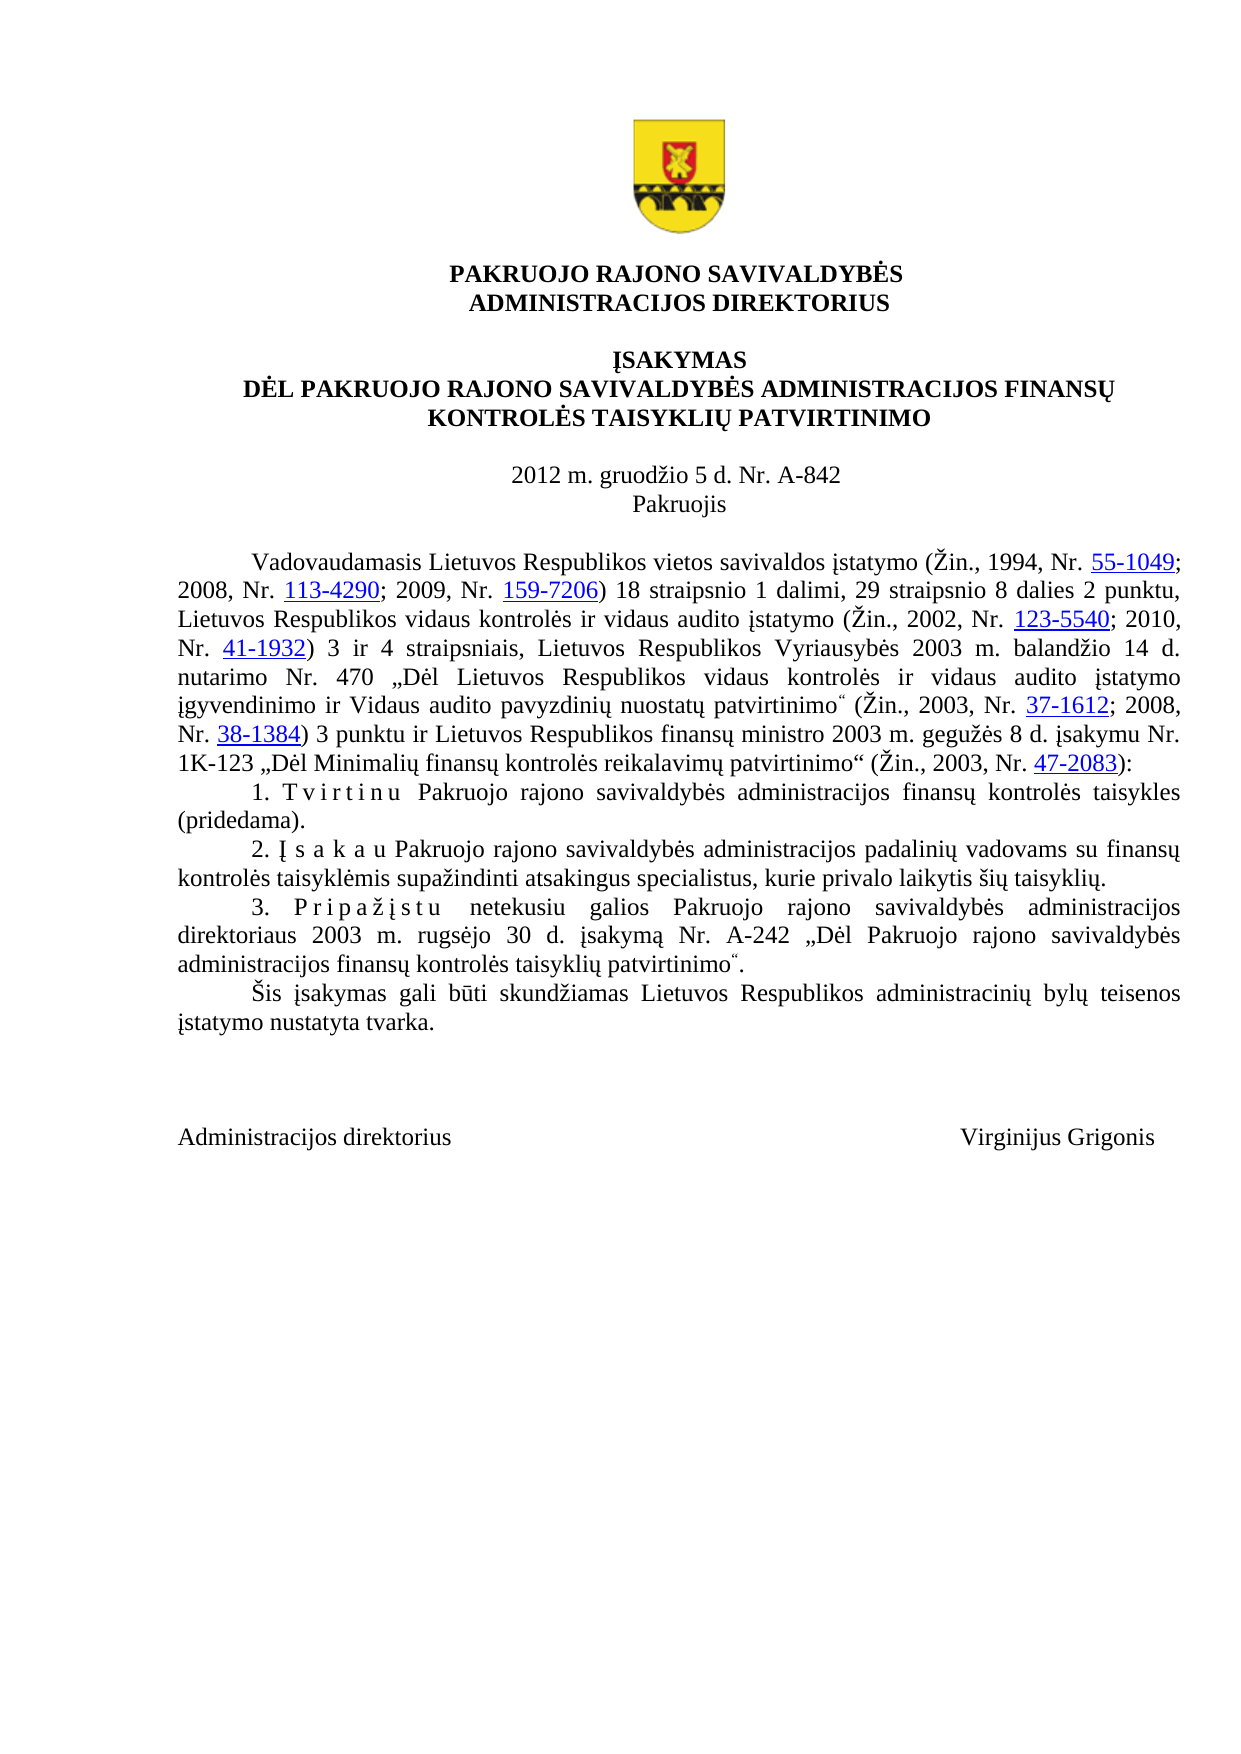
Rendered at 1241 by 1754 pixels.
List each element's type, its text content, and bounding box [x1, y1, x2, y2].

text DĖL PAKRUOJO RAJONO SAVIVALDYBĖS ADMINISTRACIJOS FINANSŲ KONTROLĖS TAISYKLIŲ PATVIRTINIMO [177, 374, 1181, 432]
text 2012 m. gruodžio 5 d. Nr. A-842 [177, 461, 1181, 489]
text 2. Į s a k a u Pakruojo rajono savivaldybės administracijos padalinių vadovams su finansų kontrolės taisyklėmis supažindinti atsakingus specialistus, kurie privalo laikytis šių taisyklių. [177, 834, 1181, 892]
text 1. Tvirtinu Pakruojo rajono savivaldybės administracijos finansų kontrolės taisykles (pridedama). [177, 777, 1181, 834]
text Šis įsakymas gali būti skundžiamas Lietuvos Respublikos administracinių bylų teisenos įstatymo nustatyta tvarka. [177, 978, 1181, 1036]
text ADMINISTRACIJOS DIREKTORIUS [177, 288, 1181, 317]
text Vadovaudamasis Lietuvos Respublikos vietos savivaldos įstatymo (Žin., 1994, Nr. 55-1049; 2008, Nr. 113-4290; 2009, Nr. 159-7206) 18 straipsnio 1 dalimi, 29 straipsnio 8 dalies 2 punktu, Lietuvos Respublikos vidaus kontrolės ir vidaus audito įstatymo (Žin., 2002, Nr. 123-5540; 2010, Nr. 41-1932) 3 ir 4 straipsniais, Lietuvos Respublikos Vyriausybės 2003 m. balandžio 14 d. nutarimo Nr. 470 „Dėl Lietuvos Respublikos vidaus kontrolės ir vidaus audito įstatymo įgyvendinimo ir Vidaus audito pavyzdinių nuostatų patvirtinimo“ (Žin., 2003, Nr. 37-1612; 2008, Nr. 38-1384) 3 punktu ir Lietuvos Respublikos finansų ministro 2003 m. gegužės 8 d. įsakymu Nr. 1K-123 „Dėl Minimalių finansų kontrolės reikalavimų patvirtinimo“ (Žin., 2003, Nr. 47-2083): [177, 547, 1181, 777]
text Pakruojis [177, 489, 1181, 518]
text PAKRUOJO RAJONO SAVIVALDYBĖS [177, 259, 1181, 288]
text Administracijos direktorius Virginijus Grigonis [177, 1122, 1181, 1151]
text 3. Pripažįstu netekusiu galios Pakruojo rajono savivaldybės administracijos direktoriaus 2003 m. rugsėjo 30 d. įsakymą Nr. A-242 „Dėl Pakruojo rajono savivaldybės administracijos finansų kontrolės taisyklių patvirtinimo“. [177, 892, 1181, 978]
text ĮSAKYMAS [177, 346, 1181, 374]
